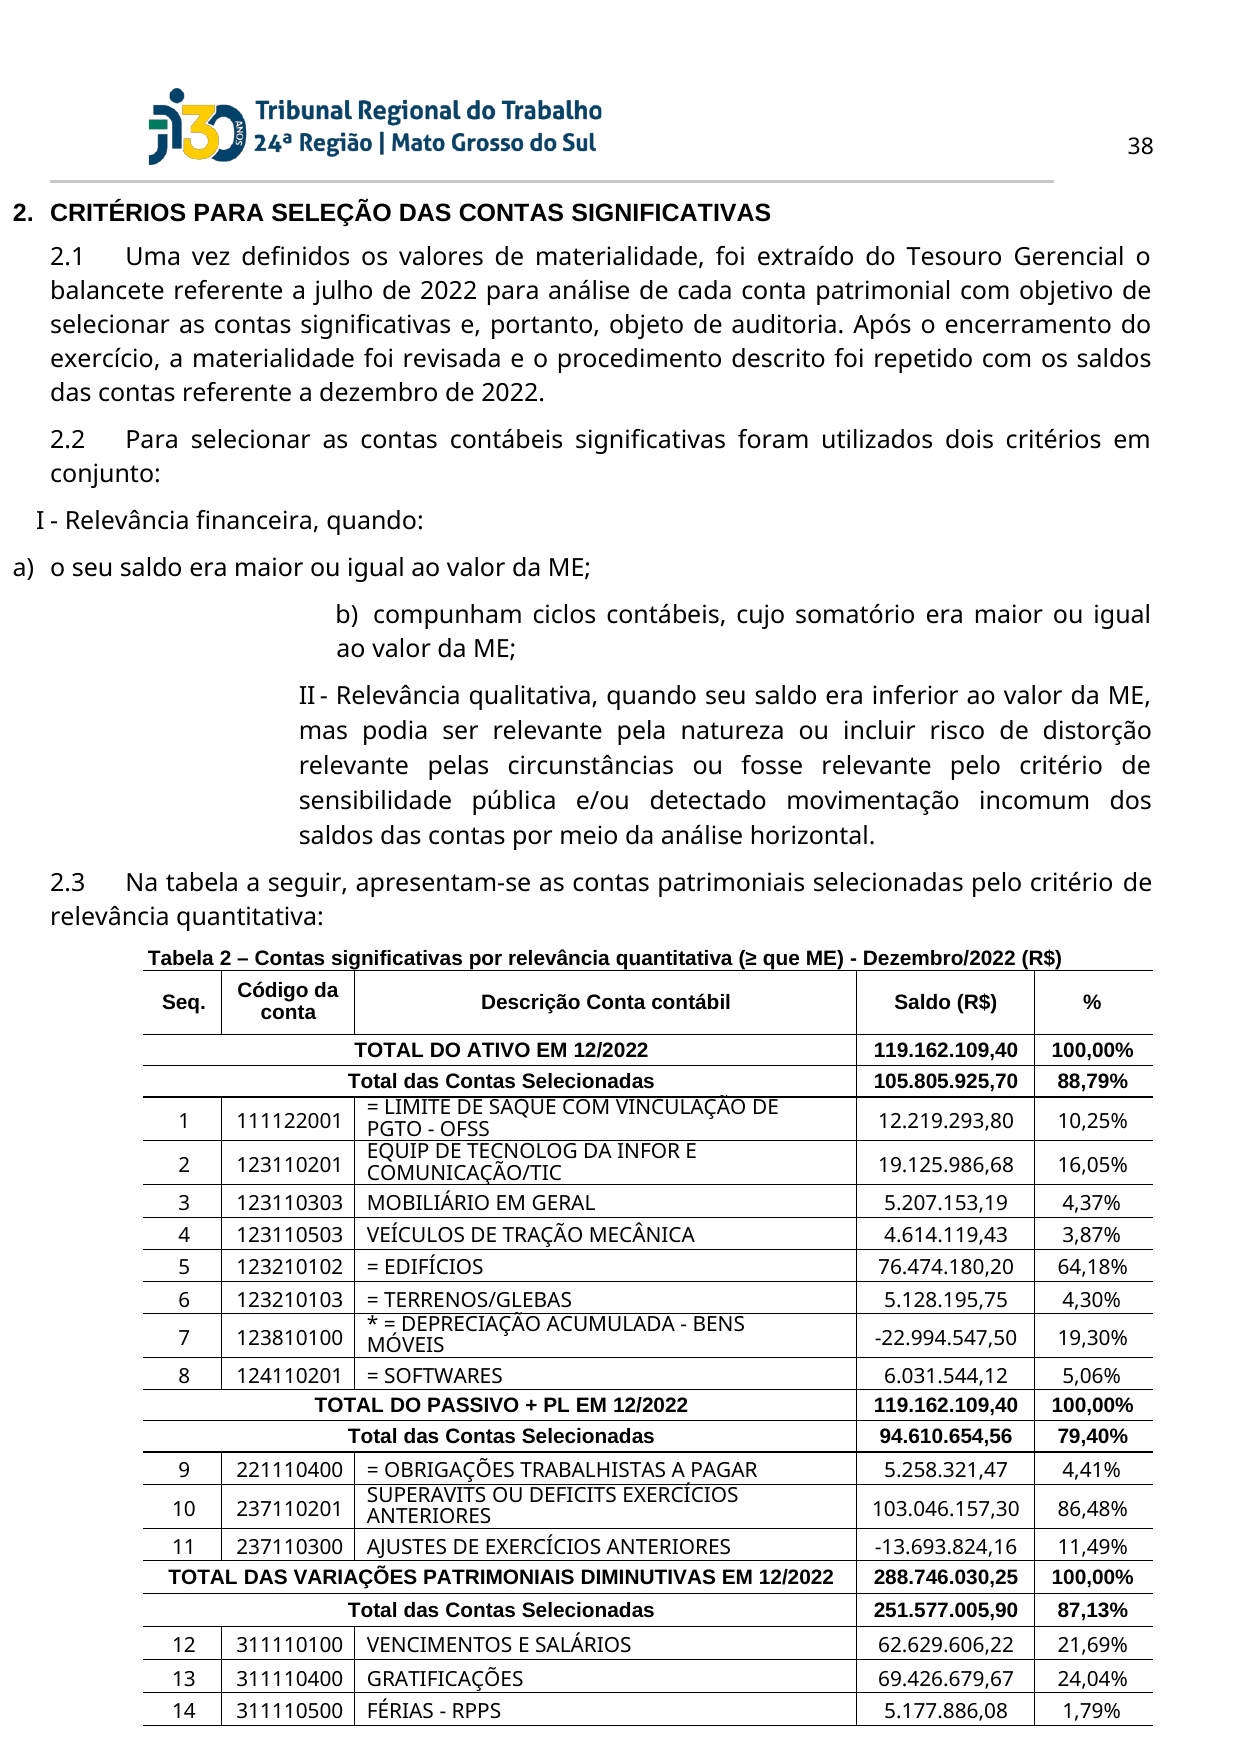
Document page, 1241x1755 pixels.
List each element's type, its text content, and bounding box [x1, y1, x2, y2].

table_cell 311110500 [222, 1693, 354, 1725]
table_cell TOTAL DO ATIVO EM 12/2022 [143, 1035, 856, 1065]
table_cell 69.426.679,67 [857, 1660, 1034, 1692]
table_cell 87,13% [1035, 1594, 1153, 1626]
table_cell 6.031.544,12 [857, 1358, 1034, 1389]
table_cell 119.162.109,40 [857, 1390, 1034, 1420]
table_cell 311110400 [222, 1660, 354, 1692]
table_cell TOTAL DO PASSIVO + PL EM 12/2022 [143, 1390, 856, 1420]
table_cell 111122001 [222, 1098, 354, 1140]
table_cell = OBRIGAÇÕES TRABALHISTAS A PAGAR [355, 1453, 856, 1484]
table_cell 123110201 [222, 1141, 354, 1184]
table_cell 123210103 [222, 1282, 354, 1313]
table_cell 288.746.030,25 [857, 1561, 1034, 1593]
table_cell * = DEPRECIAÇÃO ACUMULADA - BENS MÓVEIS [355, 1314, 856, 1357]
table_cell 4,37% [1035, 1185, 1153, 1217]
table_cell 62.629.606,22 [857, 1627, 1034, 1659]
table_cell 94.610.654,56 [857, 1421, 1034, 1451]
table_cell Total das Contas Selecionadas [143, 1421, 856, 1451]
table_cell 88,79% [1035, 1066, 1153, 1096]
table_cell 10,25% [1035, 1098, 1153, 1140]
table_cell 237110201 [222, 1485, 354, 1528]
table_cell 24,04% [1035, 1660, 1153, 1692]
table_cell EQUIP DE TECNOLOG DA INFOR E COMUNICAÇÃO/TIC [355, 1141, 856, 1184]
list compunham ciclos contábeis, cujo somatório era maior ou igual ao valor da ME; [335, 597, 1152, 665]
table_cell 5.258.321,47 [857, 1453, 1034, 1484]
table_cell 100,00% [1035, 1561, 1153, 1593]
table_cell 11 [143, 1529, 221, 1560]
table_cell 5 [143, 1250, 221, 1281]
table_cell 19,30% [1035, 1314, 1153, 1357]
table_cell 12.219.293,80 [857, 1098, 1034, 1140]
table_cell 5.207.153,19 [857, 1185, 1034, 1217]
table_cell VENCIMENTOS E SALÁRIOS [355, 1627, 856, 1659]
table_cell 76.474.180,20 [857, 1250, 1034, 1281]
table_cell 103.046.157,30 [857, 1485, 1034, 1528]
table_cell 10 [143, 1485, 221, 1528]
table_cell 16,05% [1035, 1141, 1153, 1184]
table_cell VEÍCULOS DE TRAÇÃO MECÂNICA [355, 1218, 856, 1249]
table_cell 119.162.109,40 [857, 1035, 1034, 1065]
list o seu saldo era maior ou igual ao valor da ME; [12, 550, 1182, 584]
table_cell = LIMITE DE SAQUE COM VINCULAÇÃO DE PGTO - OFSS [355, 1098, 856, 1140]
table_cell 4 [143, 1218, 221, 1249]
table_cell Total das Contas Selecionadas [143, 1594, 856, 1626]
table_cell = SOFTWARES [355, 1358, 856, 1389]
table_cell SUPERAVITS OU DEFICITS EXERCÍCIOS ANTERIORES [355, 1485, 856, 1528]
table_cell 19.125.986,68 [857, 1141, 1034, 1184]
table_header Saldo (R$) [857, 971, 1034, 1034]
table_cell 3,87% [1035, 1218, 1153, 1249]
table_cell 12 [143, 1627, 221, 1659]
table_cell 237110300 [222, 1529, 354, 1560]
table_cell 1,79% [1035, 1693, 1153, 1725]
table_cell 4,41% [1035, 1453, 1153, 1484]
table_cell 251.577.005,90 [857, 1594, 1034, 1626]
table_header Código da conta [222, 971, 354, 1034]
list Na tabela a seguir, apresentam-se as contas patrimoniais selecionadas pelo critério de relevância quantitativa: [50, 865, 1152, 933]
table_cell 11,49% [1035, 1529, 1153, 1560]
text Tabela 2 – Contas significativas por relevância quantitativa (≥ que ME) - Dezembro/2022 (R$) [148, 945, 1182, 969]
table_cell 14 [143, 1693, 221, 1725]
table_cell 124110201 [222, 1358, 354, 1389]
table_cell = TERRENOS/GLEBAS [355, 1282, 856, 1313]
table_cell 13 [143, 1660, 221, 1692]
table_cell 7 [143, 1314, 221, 1357]
table_cell 21,69% [1035, 1627, 1153, 1659]
table_cell MOBILIÁRIO EM GERAL [355, 1185, 856, 1217]
list - Relevância qualitativa, quando seu saldo era inferior ao valor da ME, mas podia ser relevante pela natureza ou incluir risco de distorção relevante pelas circunstâncias ou fosse relevante pelo critério de sensibilidade pública e/ou detectado movimentação incomum dos saldos das contas por meio da análise horizontal. [298, 677, 1152, 851]
list Para selecionar as contas contábeis significativas foram utilizados dois critérios em conjunto: [50, 422, 1152, 490]
table_cell 5,06% [1035, 1358, 1153, 1389]
table_header Seq. [143, 971, 221, 1034]
table_cell 123110503 [222, 1218, 354, 1249]
table_cell 9 [143, 1453, 221, 1484]
list Uma vez definidos os valores de materialidade, foi extraído do Tesouro Gerencial o balancete referente a julho de 2022 para análise de cada conta patrimonial com objetivo de selecionar as contas significativas e, portanto, objeto de auditoria. Após o encerramento do exercício, a materialidade foi revisada e o procedimento descrito foi repetido com os saldos das contas referente a dezembro de 2022. [50, 239, 1152, 409]
table_cell 5.177.886,08 [857, 1693, 1034, 1725]
table_cell = EDIFÍCIOS [355, 1250, 856, 1281]
table_cell 64,18% [1035, 1250, 1153, 1281]
table_cell 123210102 [222, 1250, 354, 1281]
table_cell 123810100 [222, 1314, 354, 1357]
table_cell 1 [143, 1098, 221, 1140]
table_cell 3 [143, 1185, 221, 1217]
table_cell 311110100 [222, 1627, 354, 1659]
table_cell 8 [143, 1358, 221, 1389]
table_cell 105.805.925,70 [857, 1066, 1034, 1096]
table_cell 221110400 [222, 1453, 354, 1484]
table_cell 123110303 [222, 1185, 354, 1217]
table_cell -13.693.824,16 [857, 1529, 1034, 1560]
table_cell 5.128.195,75 [857, 1282, 1034, 1313]
table_cell AJUSTES DE EXERCÍCIOS ANTERIORES [355, 1529, 856, 1560]
table_cell -22.994.547,50 [857, 1314, 1034, 1357]
table_cell Total das Contas Selecionadas [143, 1066, 856, 1096]
table_cell GRATIFICAÇÕES [355, 1660, 856, 1692]
table_cell TOTAL DAS VARIAÇÕES PATRIMONIAIS DIMINUTIVAS EM 12/2022 [143, 1561, 856, 1593]
table_header % [1035, 971, 1153, 1034]
list CRITÉRIOS PARA SELEÇÃO DAS CONTAS SIGNIFICATIVAS [13, 198, 1182, 226]
table_cell 4.614.119,43 [857, 1218, 1034, 1249]
table_cell 100,00% [1035, 1390, 1153, 1420]
table_cell FÉRIAS - RPPS [355, 1693, 856, 1725]
table_cell 79,40% [1035, 1421, 1153, 1451]
table_cell 86,48% [1035, 1485, 1153, 1528]
table_header Descrição Conta contábil [355, 971, 856, 1034]
table_cell 100,00% [1035, 1035, 1153, 1065]
table_cell 2 [143, 1141, 221, 1184]
list - Relevância financeira, quando: [36, 502, 1182, 536]
table_cell 4,30% [1035, 1282, 1153, 1313]
table_cell 6 [143, 1282, 221, 1313]
